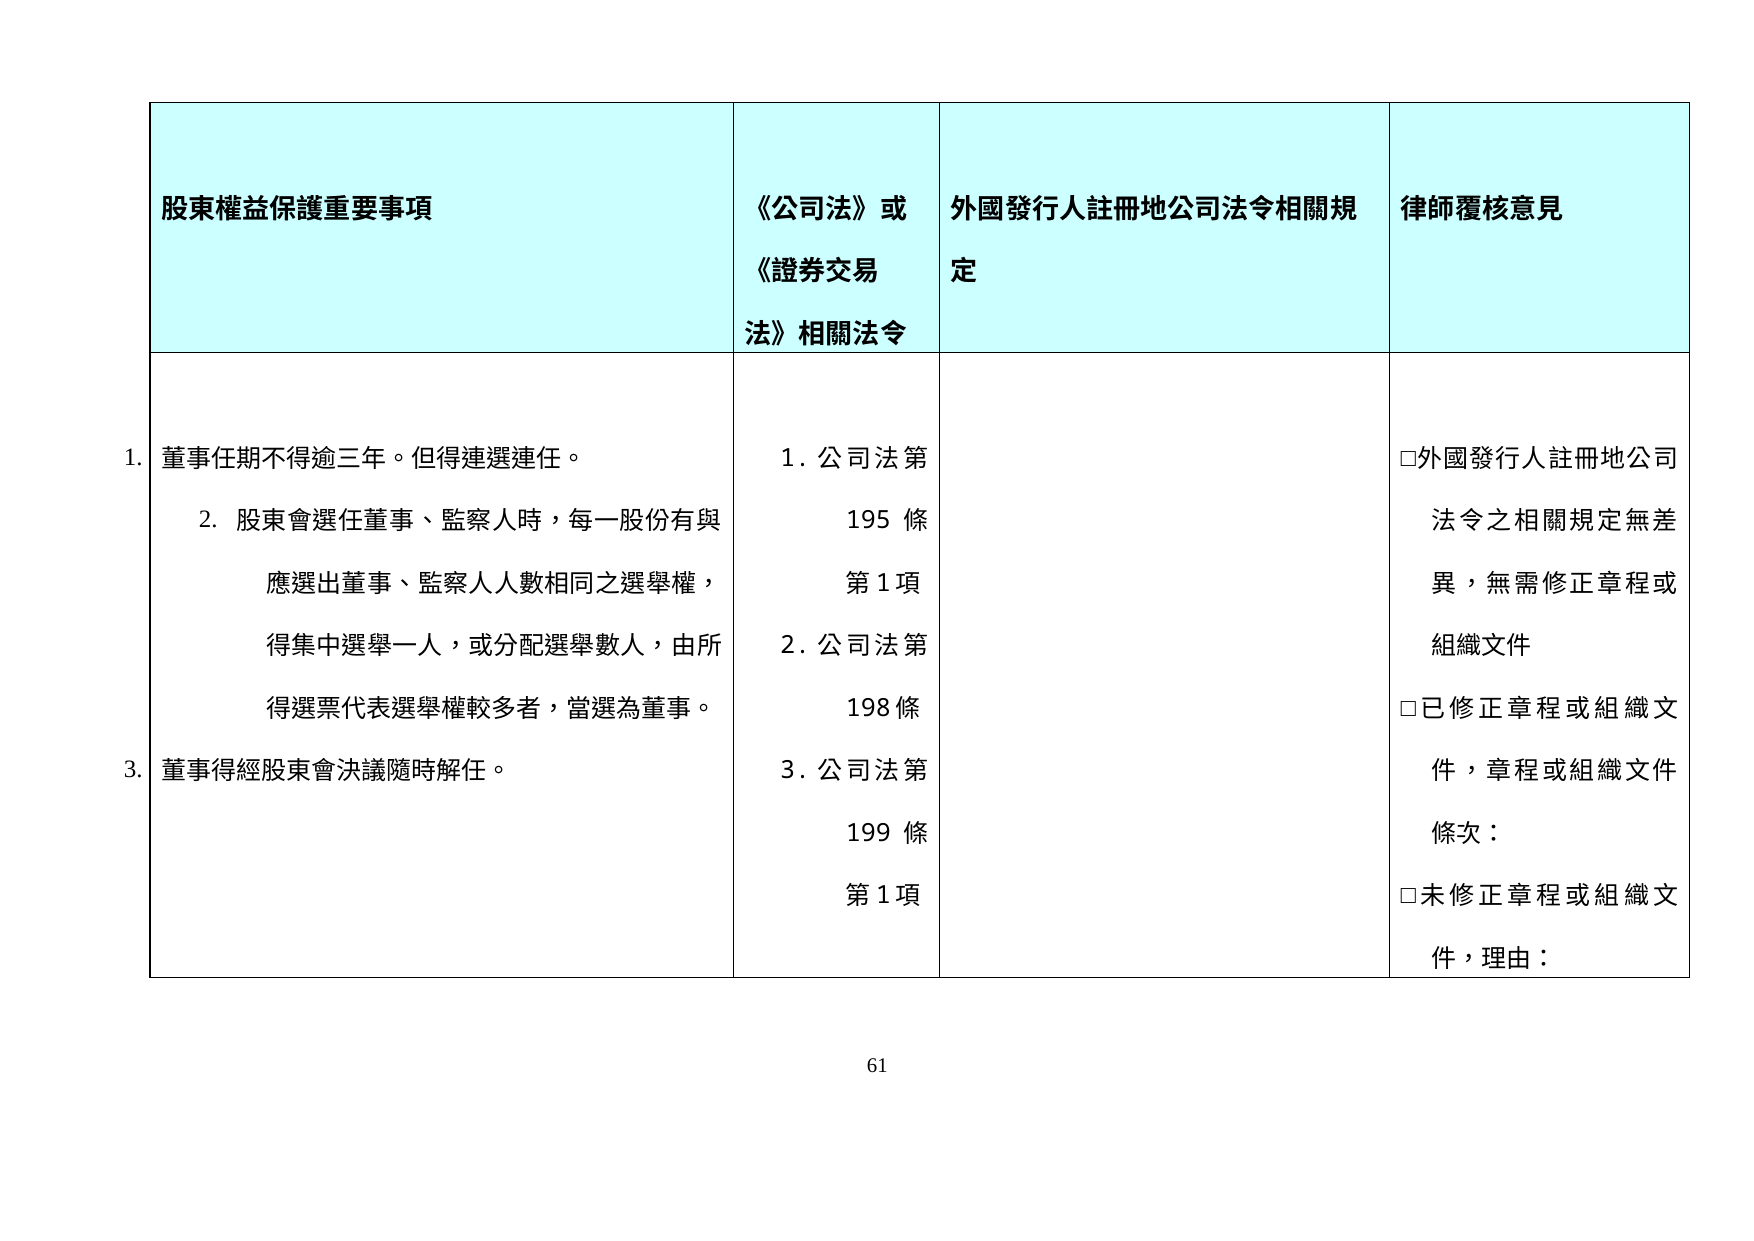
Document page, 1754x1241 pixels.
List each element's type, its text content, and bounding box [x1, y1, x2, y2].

table_header 股東權益保護重要事項 [151, 103, 733, 352]
table_cell 董事任期不得逾三年。但得連選連任。 股東會選任董事、監察人時，每一股份有與應選出董事、監察人人數相同之選舉權，得集中選舉一人，或分配選舉數人，由所得選票代表選舉權較多者，當選為董事。 董事得經股東會決議隨時解任。 [151, 353, 733, 977]
table_cell [940, 353, 1389, 977]
table_header 《公司法》或《證券交易法》相關法令 [734, 103, 939, 352]
table_header 律師覆核意見 [1390, 103, 1689, 352]
table_cell □外國發行人註冊地公司法令之相關規定無差異，無需修正章程或組織文件 □已修正章程或組織文件，章程或組織文件條次： □未修正章程或組織文件，理由： [1390, 353, 1689, 977]
table_cell 公司法第195條第1項 公司法第198條 公司法第199條第1項 [734, 353, 939, 977]
table_header 外國發行人註冊地公司法令相關規定 [940, 103, 1389, 352]
